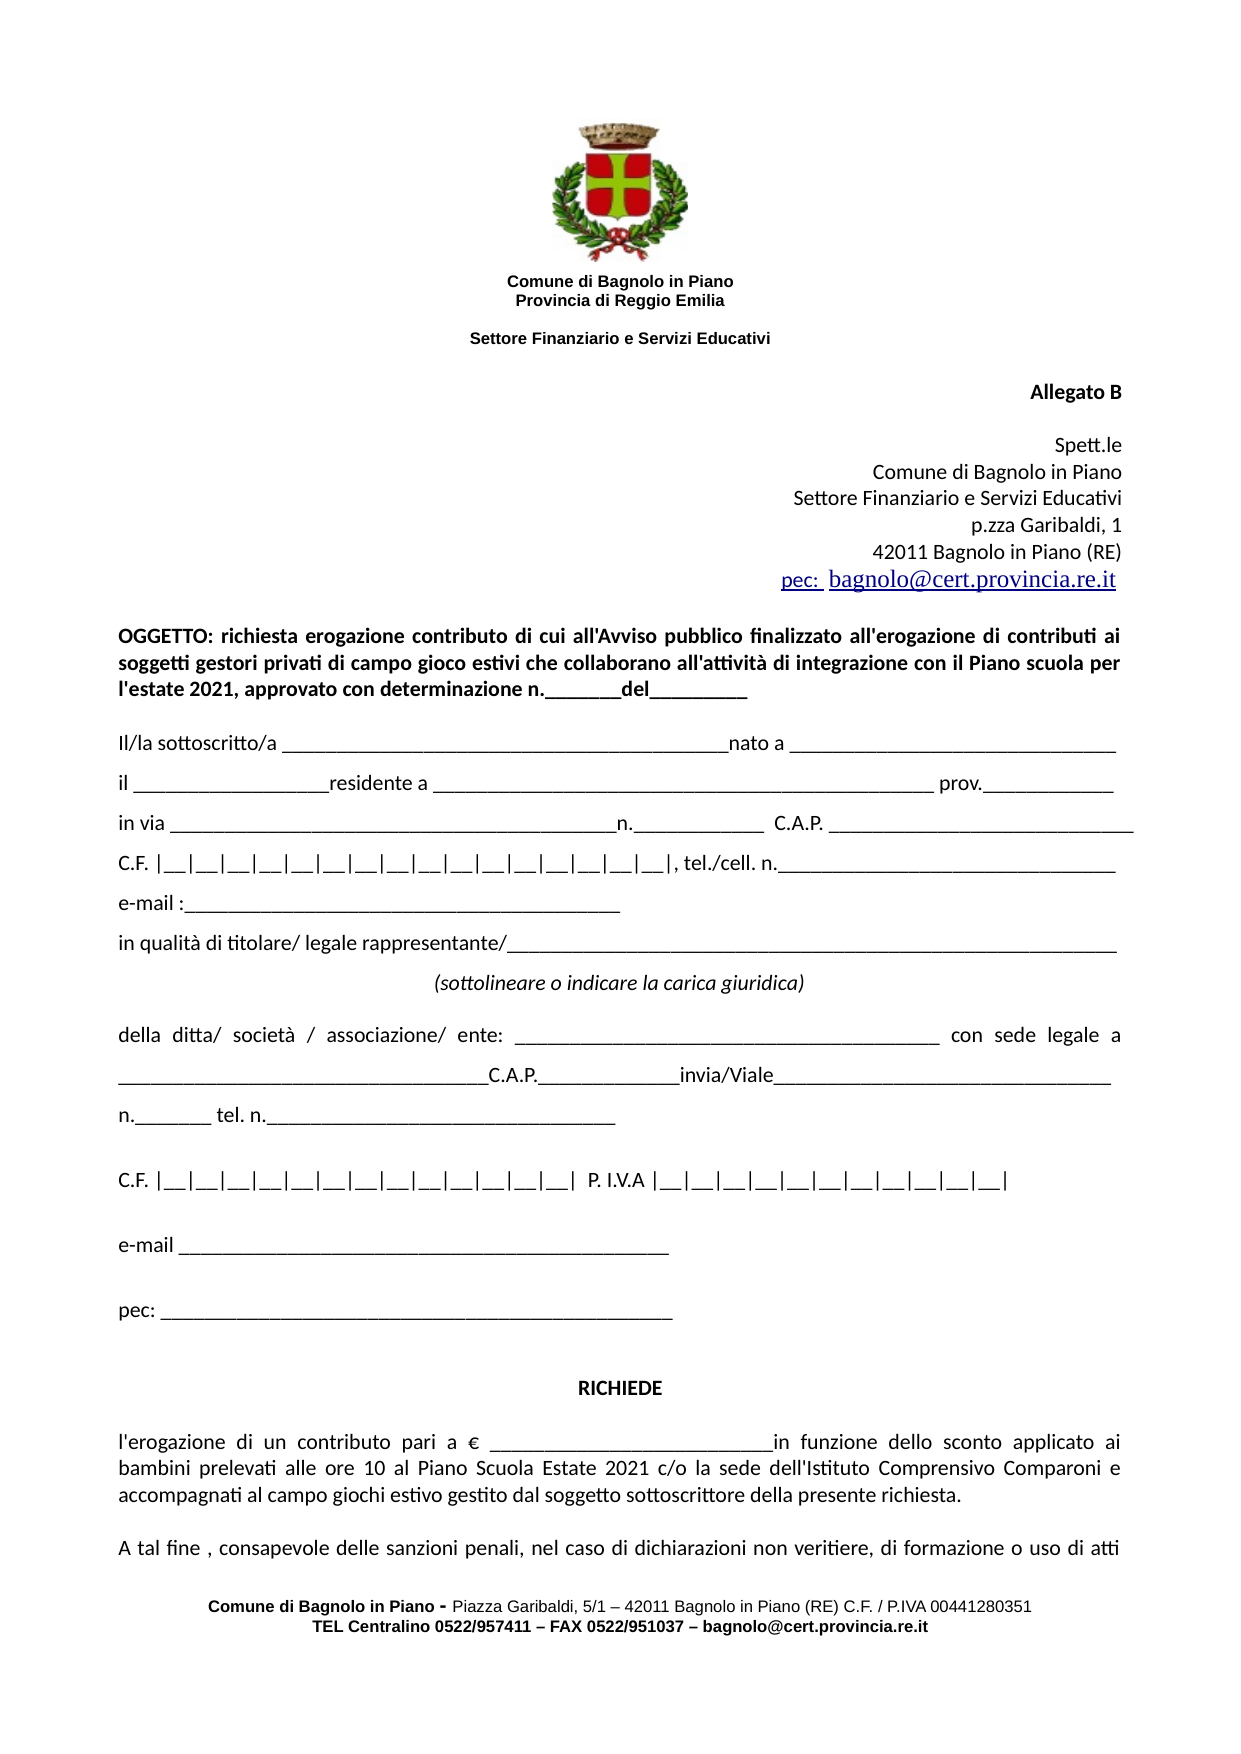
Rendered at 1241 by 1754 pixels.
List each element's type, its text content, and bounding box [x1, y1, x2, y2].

text (sottolineare o indicare la carica giuridica) [118, 969, 1122, 995]
text l'erogazione di un contributo pari a € __________________________in funzione dello sconto applicato ai bambini prelevati alle ore 10 al Piano Scuola Estate 2021 c/o la sede dell'Istituto Comprensivo Comparoni e accompagnati al campo giochi estivo gestito dal soggetto sottoscrittore della presente richiesta. [118, 1428, 1122, 1508]
text C.F. |__|__|__|__|__|__|__|__|__|__|__|__|__| P. I.V.A |__|__|__|__|__|__|__|__|__|__|__| [118, 1166, 1122, 1193]
text C.F. |__|__|__|__|__|__|__|__|__|__|__|__|__|__|__|__|, tel./cell. n._______________________________ [118, 849, 1122, 875]
text in via _________________________________________n.____________ C.A.P. ____________________________ [118, 809, 1137, 835]
text Spett.le [118, 431, 1122, 458]
text il __________________residente a ______________________________________________ prov.____________ [118, 769, 1122, 795]
text Il/la sottoscritto/a _________________________________________nato a ______________________________ [118, 729, 1122, 755]
text p.zza Garibaldi, 1 [118, 511, 1122, 538]
text e-mail :________________________________________ [118, 889, 1122, 915]
text Comune di Bagnolo in Piano [118, 458, 1122, 484]
text in qualità di titolare/ legale rappresentante/________________________________________________________ [118, 929, 1122, 955]
text della ditta/ società / associazione/ ente: _______________________________________ con sede legale a __________________________________C.A.P._____________invia/Viale_______________________________ n._______ tel. n.________________________________ [118, 1021, 1122, 1128]
text pec: bagnolo@cert.provincia.re.it [118, 564, 1122, 593]
text pec: _______________________________________________ [118, 1296, 1122, 1323]
picture [552, 118, 688, 262]
text Settore Finanziario e Servizi Educativi [118, 484, 1122, 511]
text 42011 Bagnolo in Piano (RE) [118, 538, 1122, 564]
text RICHIEDE [118, 1374, 1122, 1401]
text OGGETTO: richiesta erogazione contributo di cui all'Avviso pubblico finalizzato all'erogazione di contributi ai soggetti gestori privati di campo gioco estivi che collaborano all'attività di integrazione con il Piano scuola per l'estate 2021, approvato con determinazione n._______del_________ [118, 622, 1122, 702]
text Allegato B [118, 378, 1122, 404]
text e-mail _____________________________________________ [118, 1231, 1122, 1258]
text A tal fine , consapevole delle sanzioni penali, nel caso di dichiarazioni non veritiere, di formazione o uso di atti [118, 1534, 1122, 1561]
